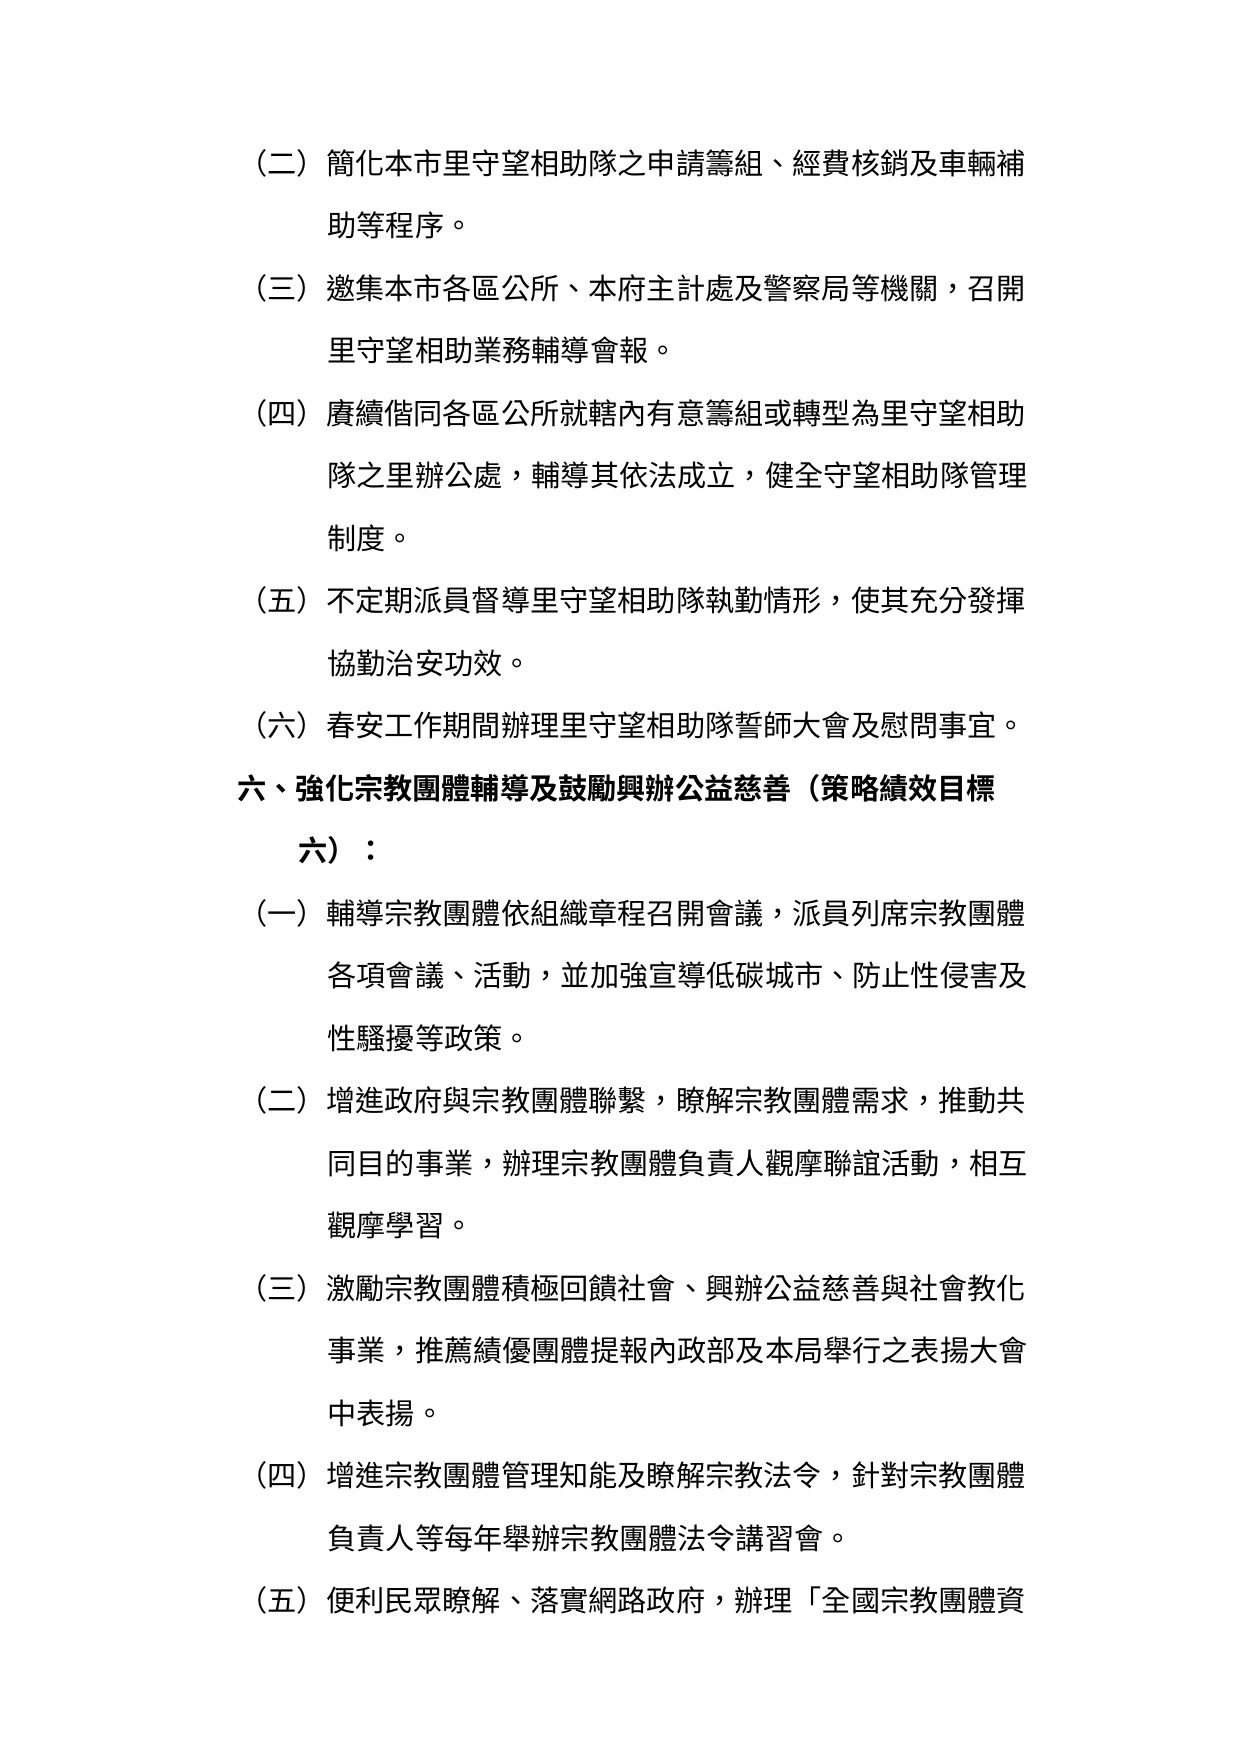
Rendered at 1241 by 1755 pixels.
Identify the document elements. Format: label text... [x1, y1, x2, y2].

text （四）賡續偕同各區公所就轄內有意籌組或轉型為里守望相助隊之里辦公處，輔導其依法成立，健全守望相助隊管理制度。 [238, 370, 1053, 557]
text （二）增進政府與宗教團體聯繫，瞭解宗教團體需求，推動共同目的事業，辦理宗教團體負責人觀摩聯誼活動，相互觀摩學習。 [238, 1057, 1053, 1245]
text 六、強化宗教團體輔導及鼓勵興辦公益慈善（策略績效目標六）： [237, 745, 1053, 870]
text （五）便利民眾瞭解、落實網路政府，辦理「全國宗教團體資 [238, 1557, 1053, 1620]
text （一）輔導宗教團體依組織章程召開會議，派員列席宗教團體各項會議、活動，並加強宣導低碳城市、防止性侵害及性騷擾等政策。 [238, 870, 1053, 1057]
text （三）激勵宗教團體積極回饋社會、興辦公益慈善與社會教化事業，推薦績優團體提報內政部及本局舉行之表揚大會中表揚。 [238, 1245, 1053, 1432]
text （三）邀集本市各區公所、本府主計處及警察局等機關，召開里守望相助業務輔導會報。 [238, 245, 1053, 370]
text （五）不定期派員督導里守望相助隊執勤情形，使其充分發揮協勤治安功效。 [238, 557, 1053, 682]
text （二）簡化本市里守望相助隊之申請籌組、經費核銷及車輛補助等程序。 [238, 120, 1053, 245]
text （六）春安工作期間辦理里守望相助隊誓師大會及慰問事宜。 [238, 682, 1053, 745]
text （四）增進宗教團體管理知能及瞭解宗教法令，針對宗教團體負責人等每年舉辦宗教團體法令講習會。 [238, 1432, 1053, 1557]
